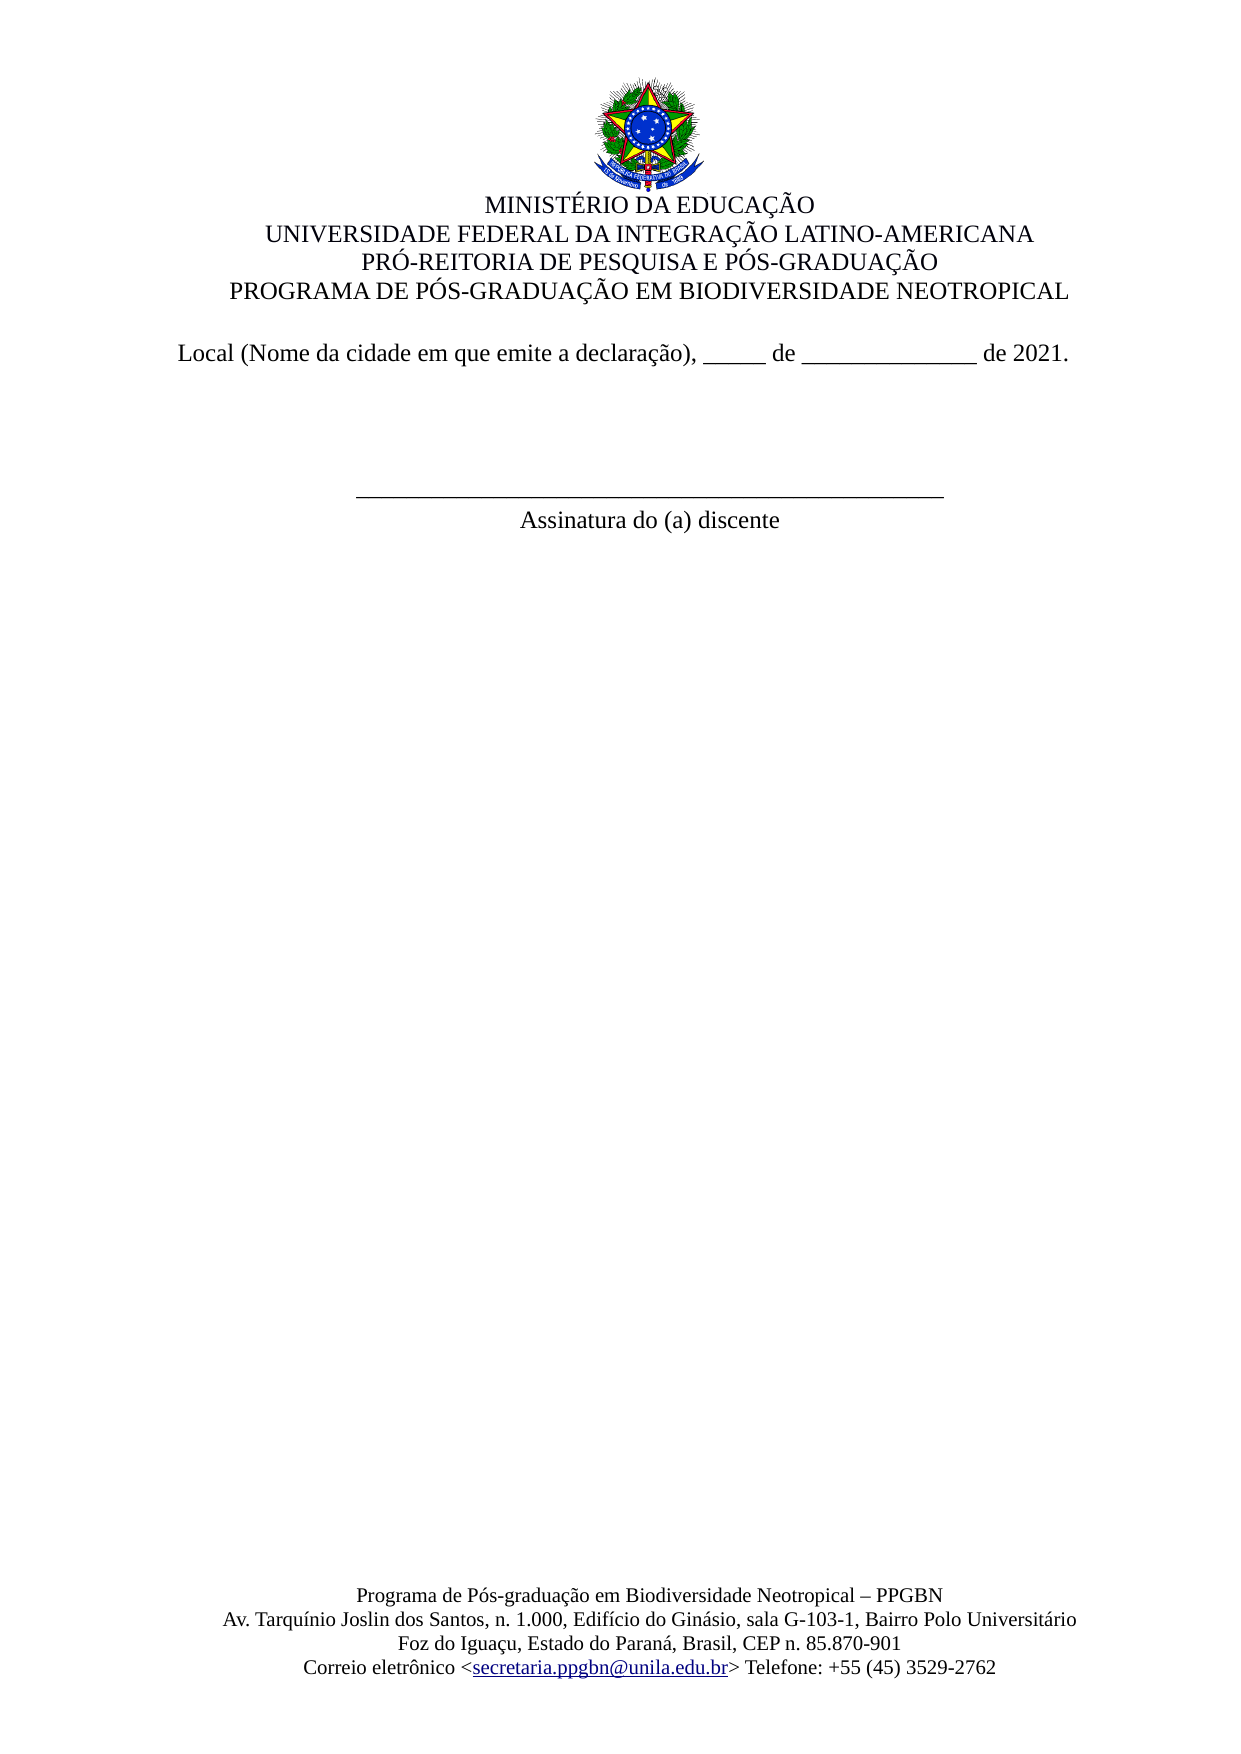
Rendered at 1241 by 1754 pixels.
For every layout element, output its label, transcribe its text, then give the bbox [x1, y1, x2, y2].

text Assinatura do (a) discente [177, 506, 1122, 534]
text _______________________________________________ [177, 472, 1122, 501]
text Local (Nome da cidade em que emite a declaração), _____ de ______________ de 2021. [177, 338, 1122, 367]
